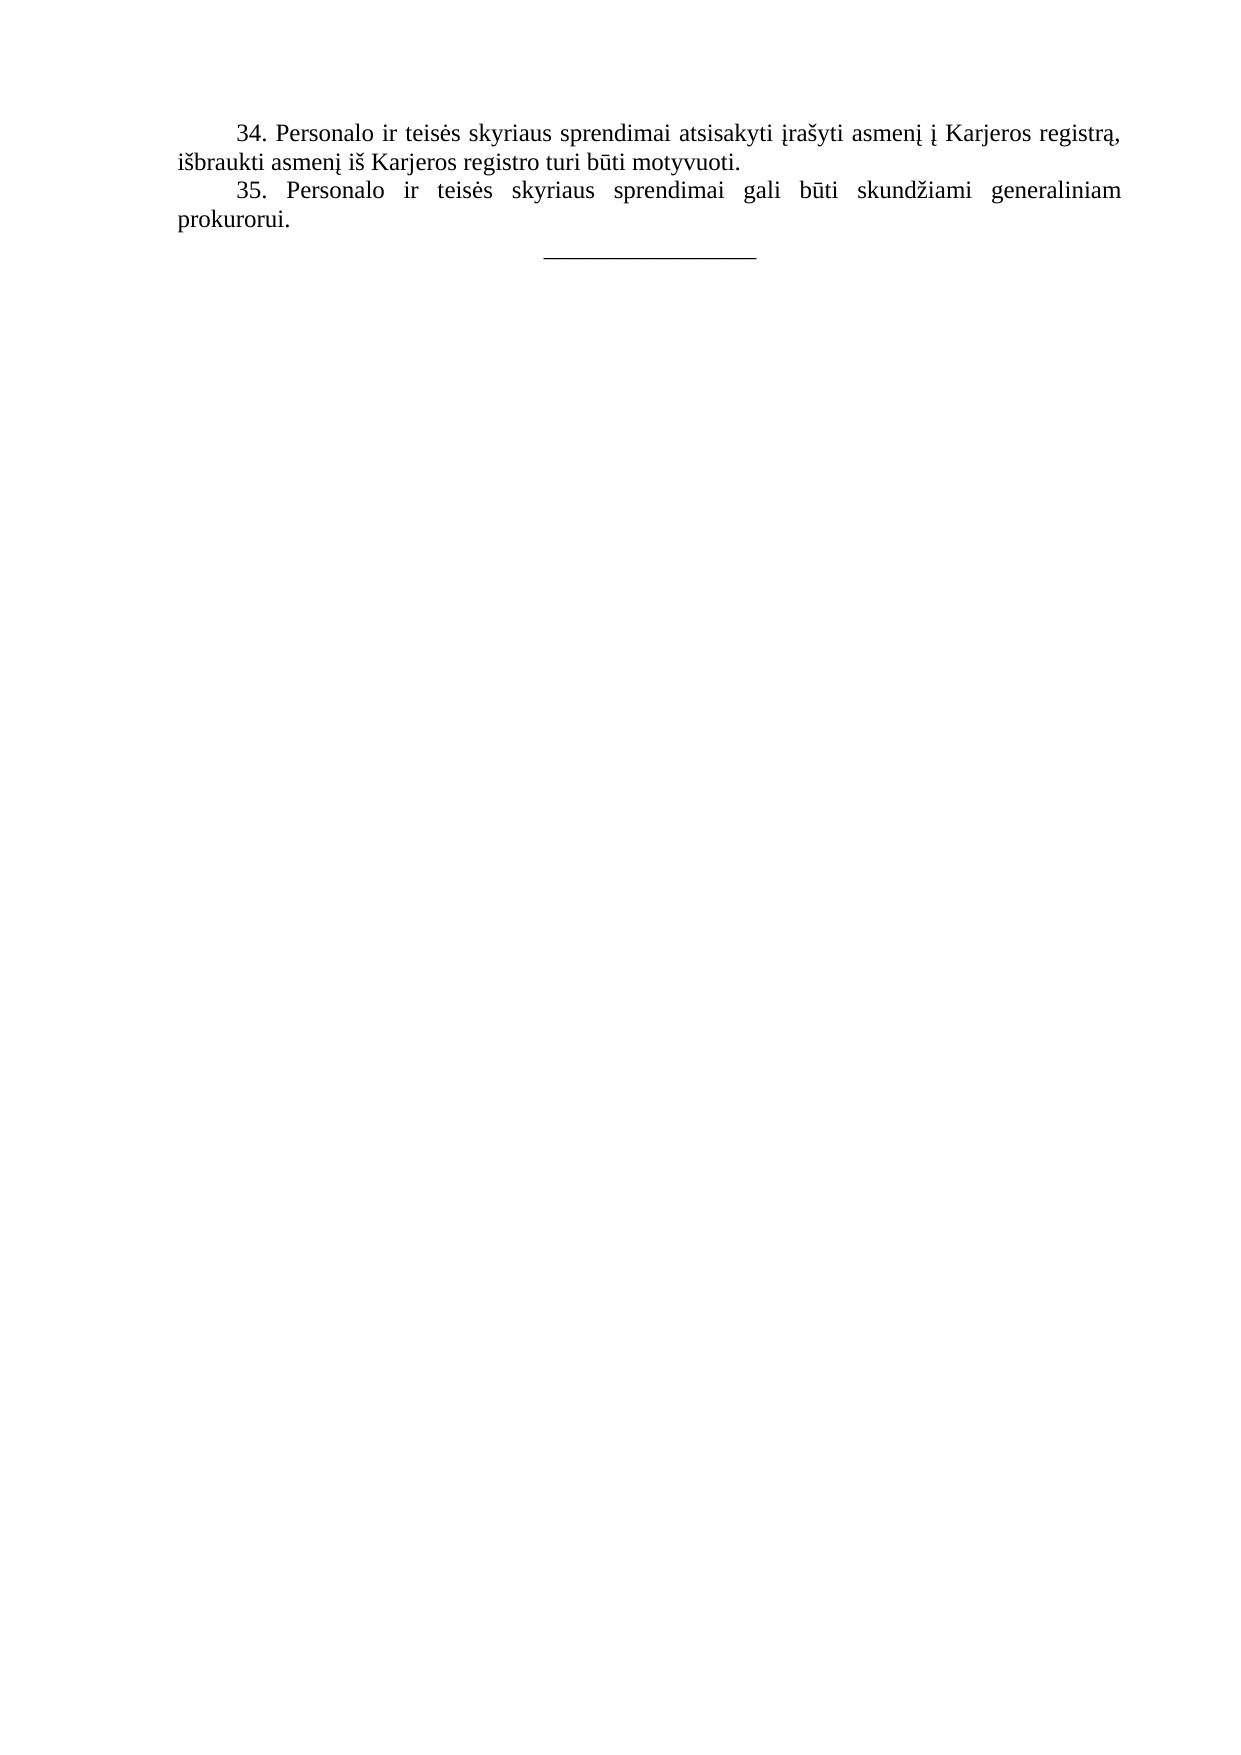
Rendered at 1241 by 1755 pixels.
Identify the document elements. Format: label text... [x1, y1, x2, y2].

text _________________ [177, 233, 1122, 262]
text 34. Personalo ir teisės skyriaus sprendimai atsisakyti įrašyti asmenį į Karjeros registrą, išbraukti asmenį iš Karjeros registro turi būti motyvuoti. [177, 118, 1122, 176]
text 35. Personalo ir teisės skyriaus sprendimai gali būti skundžiami generaliniam prokurorui. [177, 176, 1122, 233]
